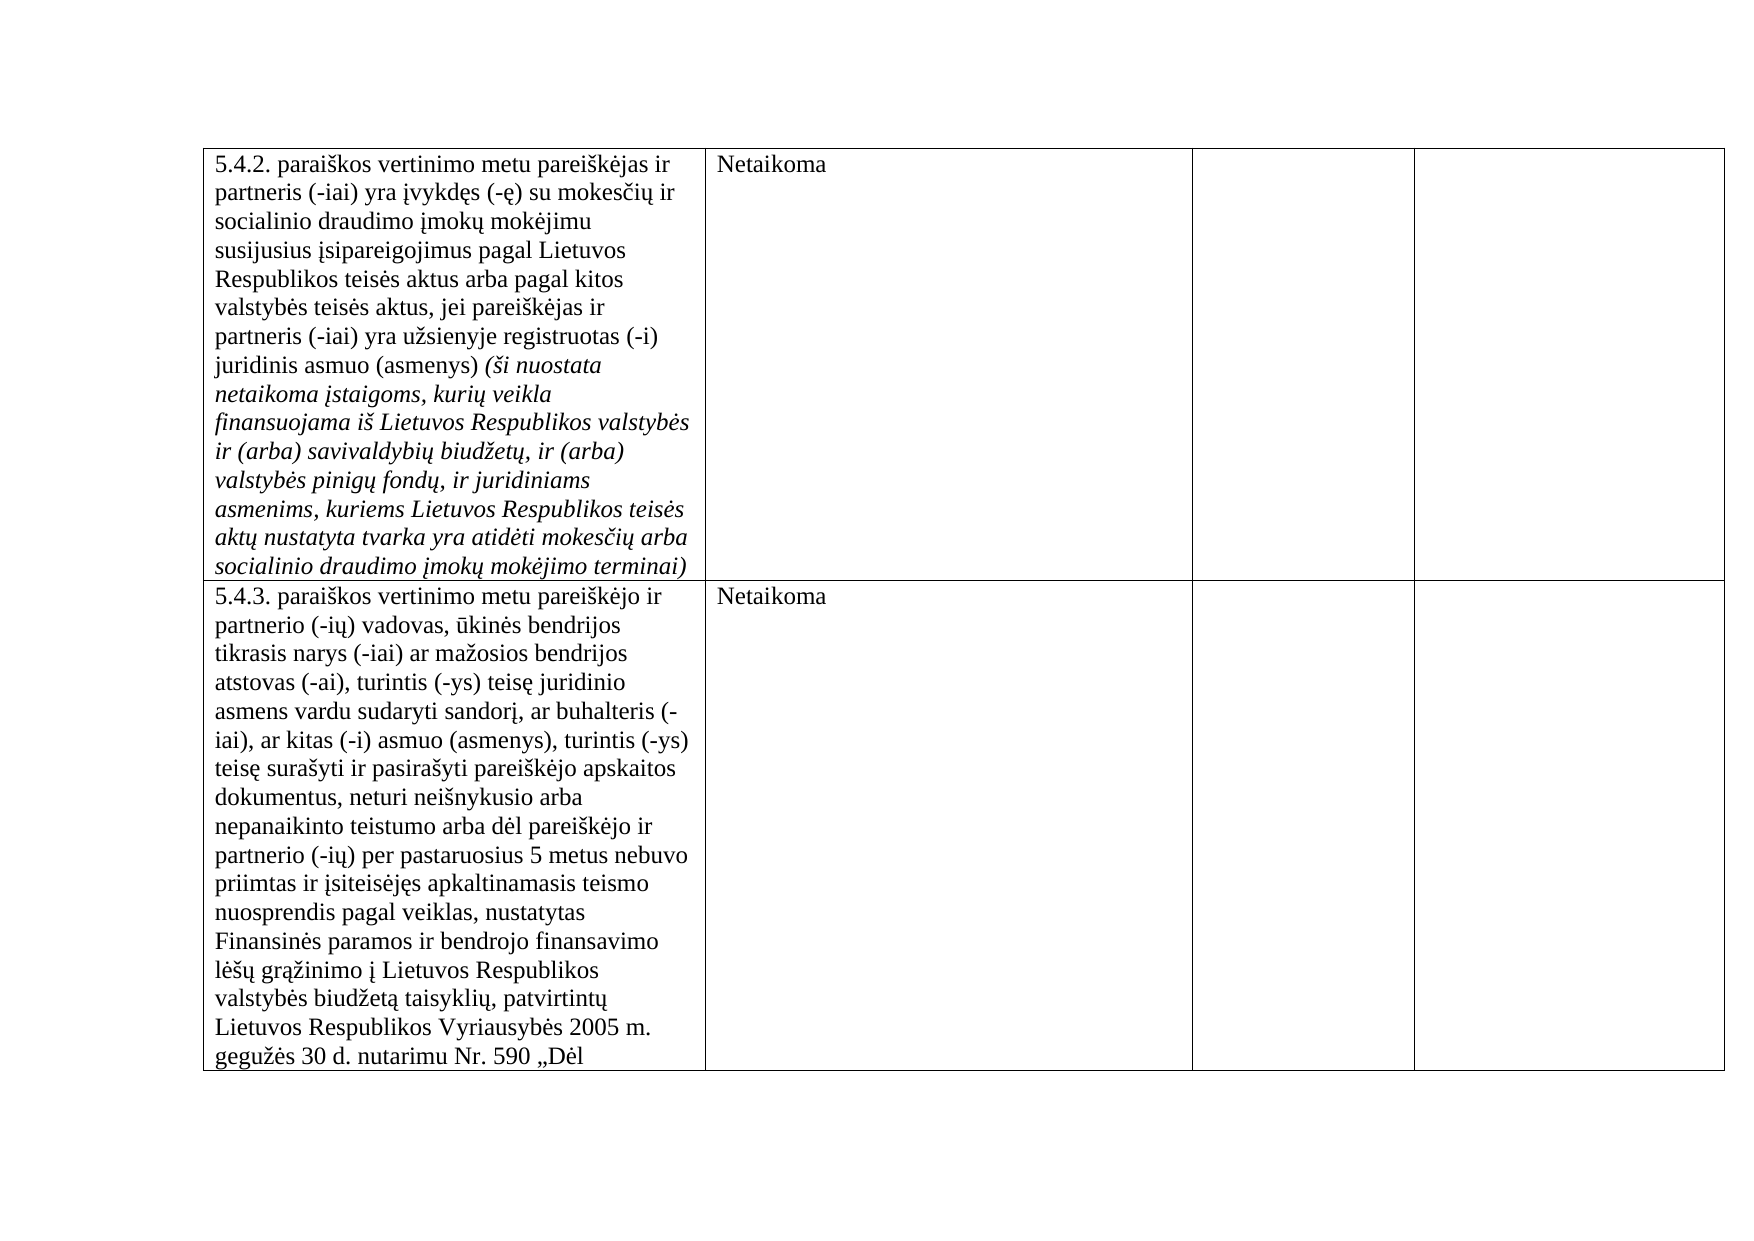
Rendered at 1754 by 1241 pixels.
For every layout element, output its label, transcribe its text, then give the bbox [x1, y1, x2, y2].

table_cell Netaikoma [706, 581, 1192, 1070]
table_cell 5.4.2. paraiškos vertinimo metu pareiškėjas ir partneris (-iai) yra įvykdęs (-ę) su mokesčių ir socialinio draudimo įmokų mokėjimu susijusius įsipareigojimus pagal Lietuvos Respublikos teisės aktus arba pagal kitos valstybės teisės aktus, jei pareiškėjas ir partneris (-iai) yra užsienyje registruotas (-i) juridinis asmuo (asmenys) (ši nuostata netaikoma įstaigoms, kurių veikla finansuojama iš Lietuvos Respublikos valstybės ir (arba) savivaldybių biudžetų, ir (arba) valstybės pinigų fondų, ir juridiniams asmenims, kuriems Lietuvos Respublikos teisės aktų nustatyta tvarka yra atidėti mokesčių arba socialinio draudimo įmokų mokėjimo terminai) [204, 149, 705, 580]
table_cell Netaikoma [706, 149, 1192, 580]
table_cell [1193, 581, 1414, 1070]
table_cell [1415, 581, 1724, 1070]
table_cell 5.4.3. paraiškos vertinimo metu pareiškėjo ir partnerio (-ių) vadovas, ūkinės bendrijos tikrasis narys (-iai) ar mažosios bendrijos atstovas (-ai), turintis (-ys) teisę juridinio asmens vardu sudaryti sandorį, ar buhalteris (-iai), ar kitas (-i) asmuo (asmenys), turintis (-ys) teisę surašyti ir pasirašyti pareiškėjo apskaitos dokumentus, neturi neišnykusio arba nepanaikinto teistumo arba dėl pareiškėjo ir partnerio (-ių) per pastaruosius 5 metus nebuvo priimtas ir įsiteisėjęs apkaltinamasis teismo nuosprendis pagal veiklas, nustatytas Finansinės paramos ir bendrojo finansavimo lėšų grąžinimo į Lietuvos Respublikos valstybės biudžetą taisyklių, patvirtintų Lietuvos Respublikos Vyriausybės 2005 m. gegužės 30 d. nutarimu Nr. 590 „Dėl [204, 581, 705, 1070]
table_cell [1415, 149, 1724, 580]
table_cell [1193, 149, 1414, 580]
